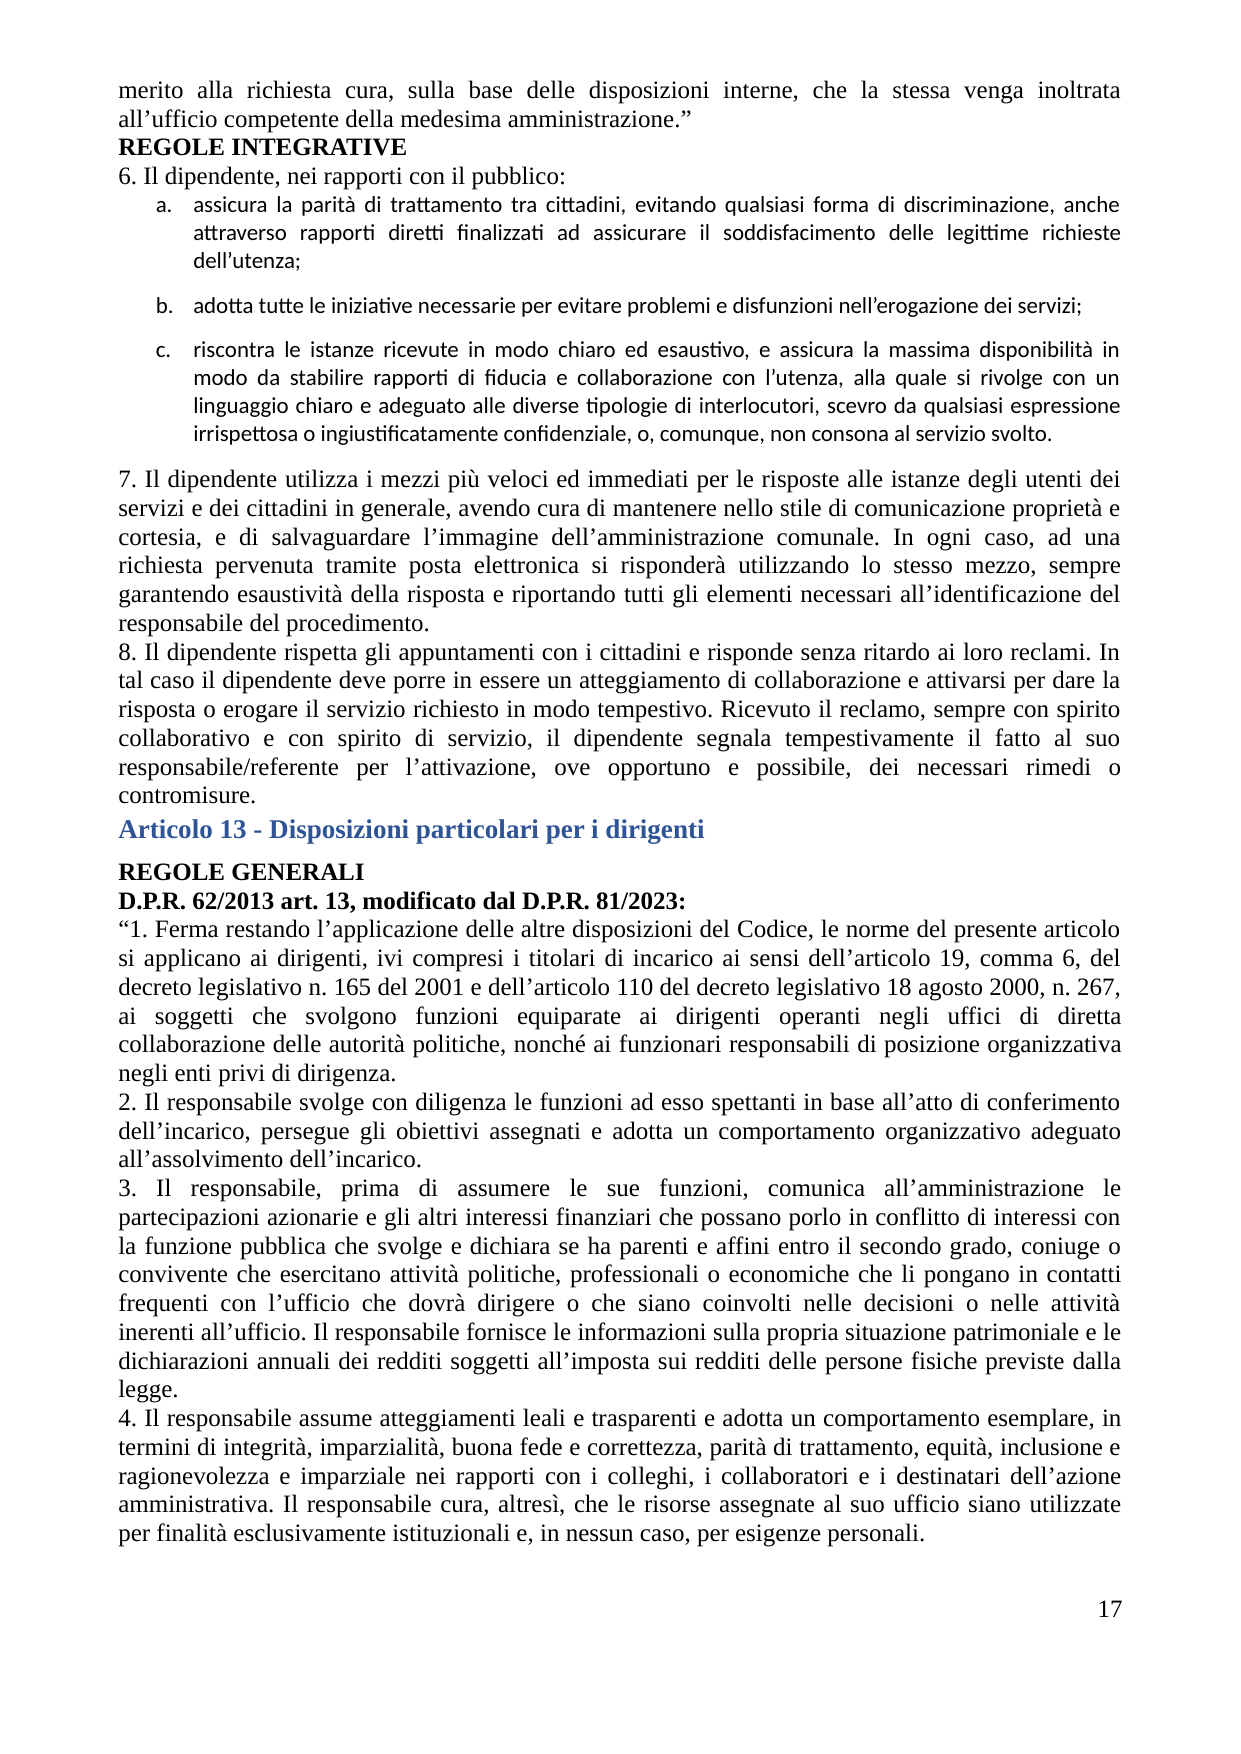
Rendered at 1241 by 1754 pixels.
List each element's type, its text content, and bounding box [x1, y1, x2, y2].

text merito alla richiesta cura, sulla base delle disposizioni interne, che la stessa venga inoltrata all’ufficio competente della medesima amministrazione.” [118, 75, 1122, 132]
text 3. Il responsabile, prima di assumere le sue funzioni, comunica all’amministrazione le partecipazioni azionarie e gli altri interessi finanziari che possano porlo in conflitto di interessi con la funzione pubblica che svolge e dichiara se ha parenti e affini entro il secondo grado, coniuge o convivente che esercitano attività politiche, professionali o economiche che li pongano in contatti frequenti con l’ufficio che dovrà dirigere o che siano coinvolti nelle decisioni o nelle attività inerenti all’ufficio. Il responsabile fornisce le informazioni sulla propria situazione patrimoniale e le dichiarazioni annuali dei redditi soggetti all’imposta sui redditi delle persone fisiche previste dalla legge. [118, 1173, 1122, 1403]
text 8. Il dipendente rispetta gli appuntamenti con i cittadini e risponde senza ritardo ai loro reclami. In tal caso il dipendente deve porre in essere un atteggiamento di collaborazione e attivarsi per dare la risposta o erogare il servizio richiesto in modo tempestivo. Ricevuto il reclamo, sempre con spirito collaborativo e con spirito di servizio, il dipendente segnala tempestivamente il fatto al suo responsabile/referente per l’attivazione, ove opportuno e possibile, dei necessari rimedi o contromisure. [118, 637, 1122, 809]
list adotta tutte le iniziative necessarie per evitare problemi e disfunzioni nell’erogazione dei servizi; [156, 291, 1122, 319]
text REGOLE INTEGRATIVE [118, 132, 1122, 161]
list assicura la parità di trattamento tra cittadini, evitando qualsiasi forma di discriminazione, anche attraverso rapporti diretti finalizzati ad assicurare il soddisfacimento delle legittime richieste dell’utenza; [156, 190, 1122, 274]
text 6. Il dipendente, nei rapporti con il pubblico: [118, 161, 1122, 190]
text 7. Il dipendente utilizza i mezzi più veloci ed immediati per le risposte alle istanze degli utenti dei servizi e dei cittadini in generale, avendo cura di mantenere nello stile di comunicazione proprietà e cortesia, e di salvaguardare l’immagine dell’amministrazione comunale. In ogni caso, ad una richiesta pervenuta tramite posta elettronica si risponderà utilizzando lo stesso mezzo, sempre garantendo esaustività della risposta e riportando tutti gli elementi necessari all’identificazione del responsabile del procedimento. [118, 464, 1122, 637]
text “1. Ferma restando l’applicazione delle altre disposizioni del Codice, le norme del presente articolo si applicano ai dirigenti, ivi compresi i titolari di incarico ai sensi dell’articolo 19, comma 6, del decreto legislativo n. 165 del 2001 e dell’articolo 110 del decreto legislativo 18 agosto 2000, n. 267, ai soggetti che svolgono funzioni equiparate ai dirigenti operanti negli uffici di diretta collaborazione delle autorità politiche, nonché ai funzionari responsabili di posizione organizzativa negli enti privi di dirigenza. [118, 914, 1122, 1087]
subtitle Articolo 13 - Disposizioni particolari per i dirigenti [118, 813, 1122, 844]
text 4. Il responsabile assume atteggiamenti leali e trasparenti e adotta un comportamento esemplare, in termini di integrità, imparzialità, buona fede e correttezza, parità di trattamento, equità, inclusione e ragionevolezza e imparziale nei rapporti con i colleghi, i collaboratori e i destinatari dell’azione amministrativa. Il responsabile cura, altresì, che le risorse assegnate al suo ufficio siano utilizzate per finalità esclusivamente istituzionali e, in nessun caso, per esigenze personali. [118, 1403, 1122, 1547]
text 2. Il responsabile svolge con diligenza le funzioni ad esso spettanti in base all’atto di conferimento dell’incarico, persegue gli obiettivi assegnati e adotta un comportamento organizzativo adeguato all’assolvimento dell’incarico. [118, 1087, 1122, 1173]
text REGOLE GENERALI [118, 857, 1122, 886]
list riscontra le istanze ricevute in modo chiaro ed esaustivo, e assicura la massima disponibilità in modo da stabilire rapporti di fiducia e collaborazione con l’utenza, alla quale si rivolge con un linguaggio chiaro e adeguato alle diverse tipologie di interlocutori, scevro da qualsiasi espressione irrispettosa o ingiustificatamente confidenziale, o, comunque, non consona al servizio svolto. [156, 335, 1122, 447]
text D.P.R. 62/2013 art. 13, modificato dal D.P.R. 81/2023: [118, 886, 1122, 914]
